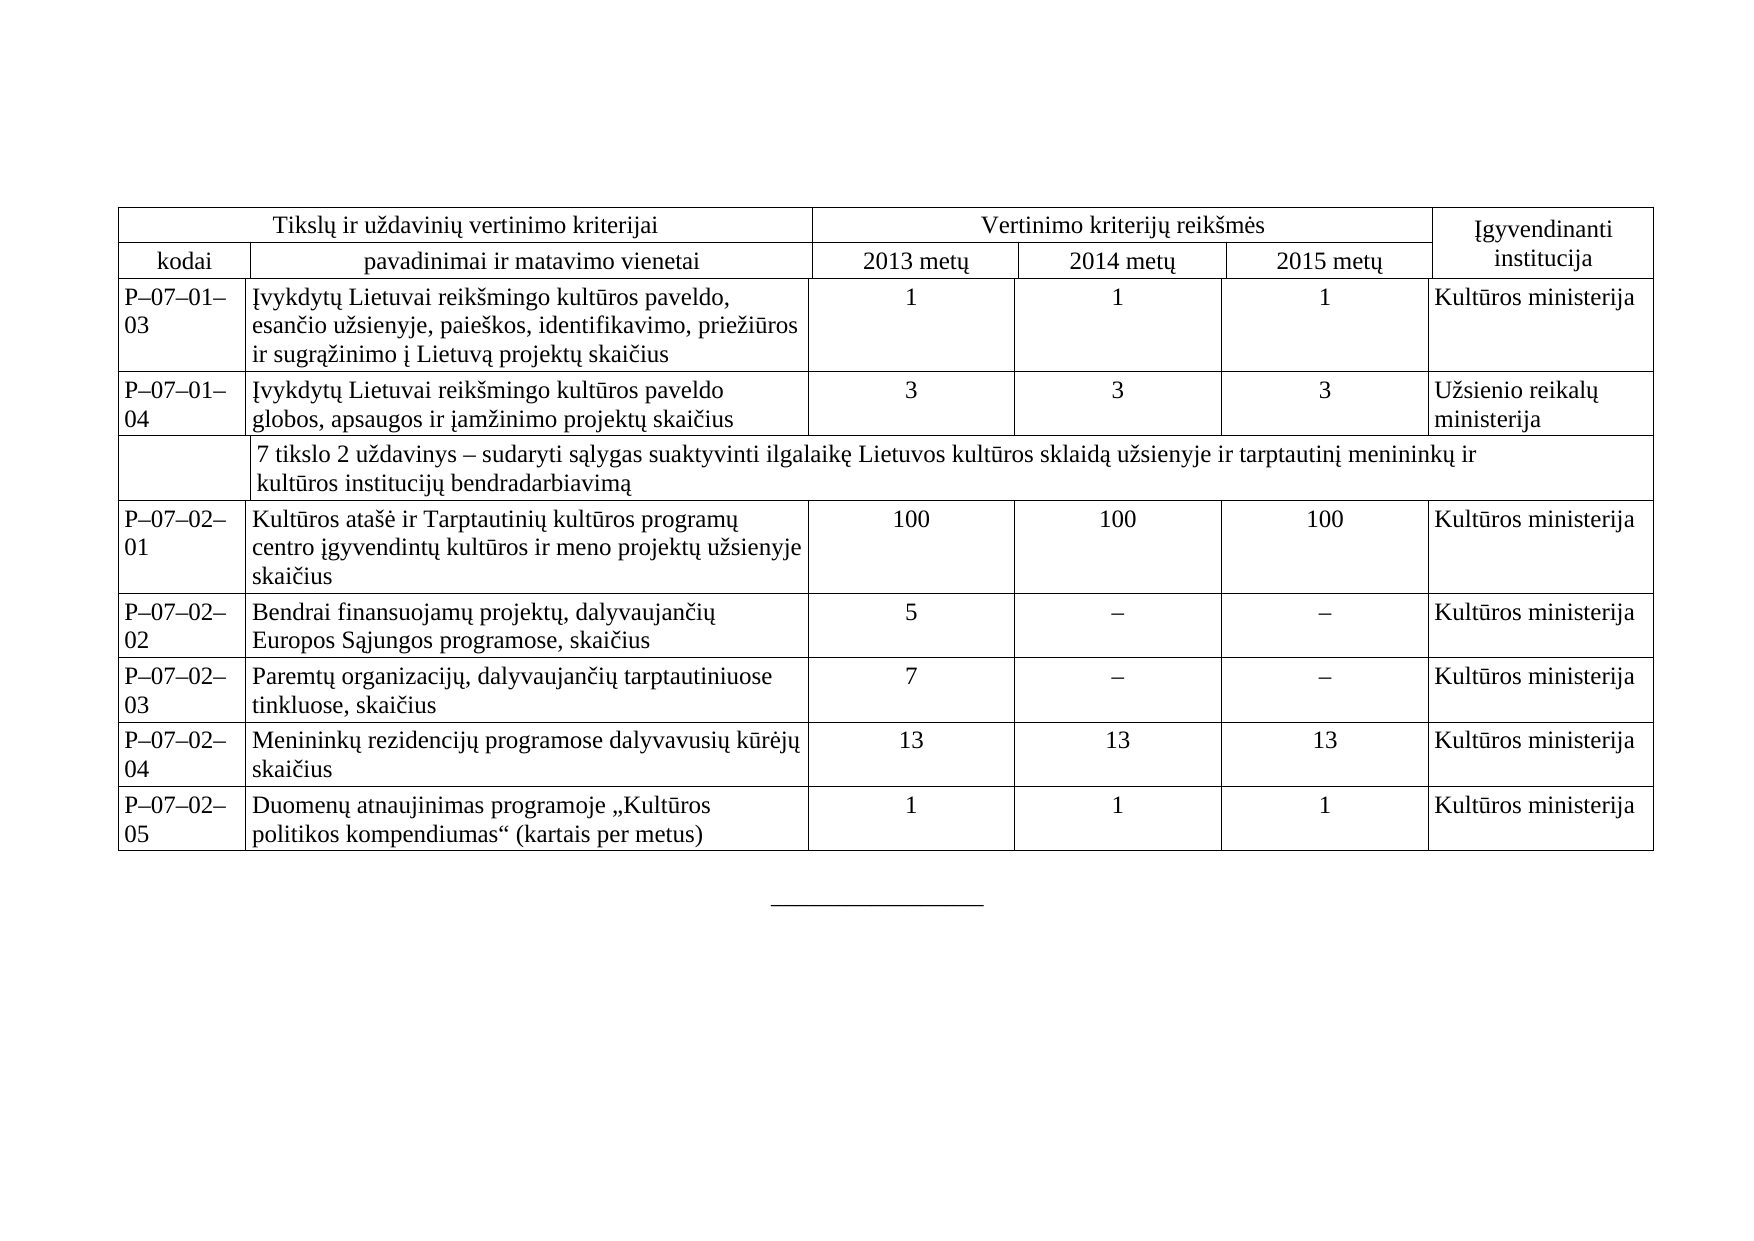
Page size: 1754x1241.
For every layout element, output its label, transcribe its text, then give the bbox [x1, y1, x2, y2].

table_cell P–07–02–05 [119, 787, 245, 850]
table_cell P–07–02–02 [119, 594, 245, 657]
table_cell 13 [1222, 723, 1428, 786]
table_cell kodai [119, 243, 250, 278]
table_cell 7 [809, 658, 1014, 722]
table_header Vertinimo kriterijų reikšmės [813, 208, 1432, 242]
table_cell Kultūros ministerija [1429, 279, 1653, 371]
table_cell 3 [1222, 372, 1428, 435]
table_header Tikslų ir uždavinių vertinimo kriterijai [119, 208, 812, 242]
table_cell 13 [809, 723, 1014, 786]
table_cell – [1015, 594, 1221, 657]
table_cell 3 [1015, 372, 1221, 435]
table_cell – [1015, 658, 1221, 722]
table_cell 3 [809, 372, 1014, 435]
table_cell 2015 metų [1227, 243, 1432, 278]
table_cell – [1222, 594, 1428, 657]
table_cell Bendrai finansuojamų projektų, dalyvaujančių Europos Sąjungos programose, skaičius [246, 594, 808, 657]
table_cell 1 [1015, 279, 1221, 371]
table_cell [1496, 436, 1523, 500]
table_cell 1 [1222, 279, 1428, 371]
table_cell – [1222, 658, 1428, 722]
table_cell P–07–02–03 [119, 658, 245, 722]
table_cell 100 [1015, 501, 1221, 593]
table_cell Kultūros ministerija [1429, 723, 1653, 786]
table_cell 13 [1015, 723, 1221, 786]
table_cell pavadinimai ir matavimo vienetai [251, 243, 812, 278]
table_cell Menininkų rezidencijų programose dalyvavusių kūrėjų skaičius [246, 723, 808, 786]
table_cell P–07–02–04 [119, 723, 245, 786]
table_cell 100 [1222, 501, 1428, 593]
table_cell 1 [809, 787, 1014, 850]
table_cell 5 [809, 594, 1014, 657]
text _________________ [118, 880, 1636, 909]
table_cell 1 [809, 279, 1014, 371]
table_cell [1562, 436, 1613, 500]
table_cell [1523, 436, 1562, 500]
table_cell Kultūros ministerija [1429, 787, 1653, 850]
table_cell Kultūros ministerija [1429, 658, 1653, 722]
table_cell Įvykdytų Lietuvai reikšmingo kultūros paveldo, esančio užsienyje, paieškos, identifikavimo, priežiūros ir sugrąžinimo į Lietuvą projektų skaičius [246, 279, 808, 371]
table_cell 7 tikslo 2 uždavinys – sudaryti sąlygas suaktyvinti ilgalaikę Lietuvos kultūros sklaidą užsienyje ir tarptautinį menininkų ir kultūros institucijų bendradarbiavimą [251, 436, 1496, 500]
table_cell 100 [809, 501, 1014, 593]
table_cell Kultūros ministerija [1429, 501, 1653, 593]
table_cell 2013 metų [813, 243, 1018, 278]
table_cell P–07–02–01 [119, 501, 245, 593]
table_cell P–07–01–03 [119, 279, 245, 371]
table_cell P–07–01–04 [119, 372, 245, 435]
table_cell Įvykdytų Lietuvai reikšmingo kultūros paveldo globos, apsaugos ir įamžinimo projektų skaičius [246, 372, 808, 435]
table_cell Užsienio reikalų ministerija [1429, 372, 1653, 435]
table_cell [119, 436, 250, 500]
table_cell 2014 metų [1019, 243, 1226, 278]
table_cell 1 [1015, 787, 1221, 850]
table_cell [1614, 436, 1653, 500]
table_cell Kultūros ministerija [1429, 594, 1653, 657]
table_cell Paremtų organizacijų, dalyvaujančių tarptautiniuose tinkluose, skaičius [246, 658, 808, 722]
table_cell Duomenų atnaujinimas programoje „Kultūros politikos kompendiumas“ (kartais per metus) [246, 787, 808, 850]
table_cell Kultūros atašė ir Tarptautinių kultūros programų centro įgyvendintų kultūros ir meno projektų užsienyje skaičius [246, 501, 808, 593]
table_header Įgyvendinanti institucija [1433, 208, 1653, 278]
table_cell 1 [1222, 787, 1428, 850]
